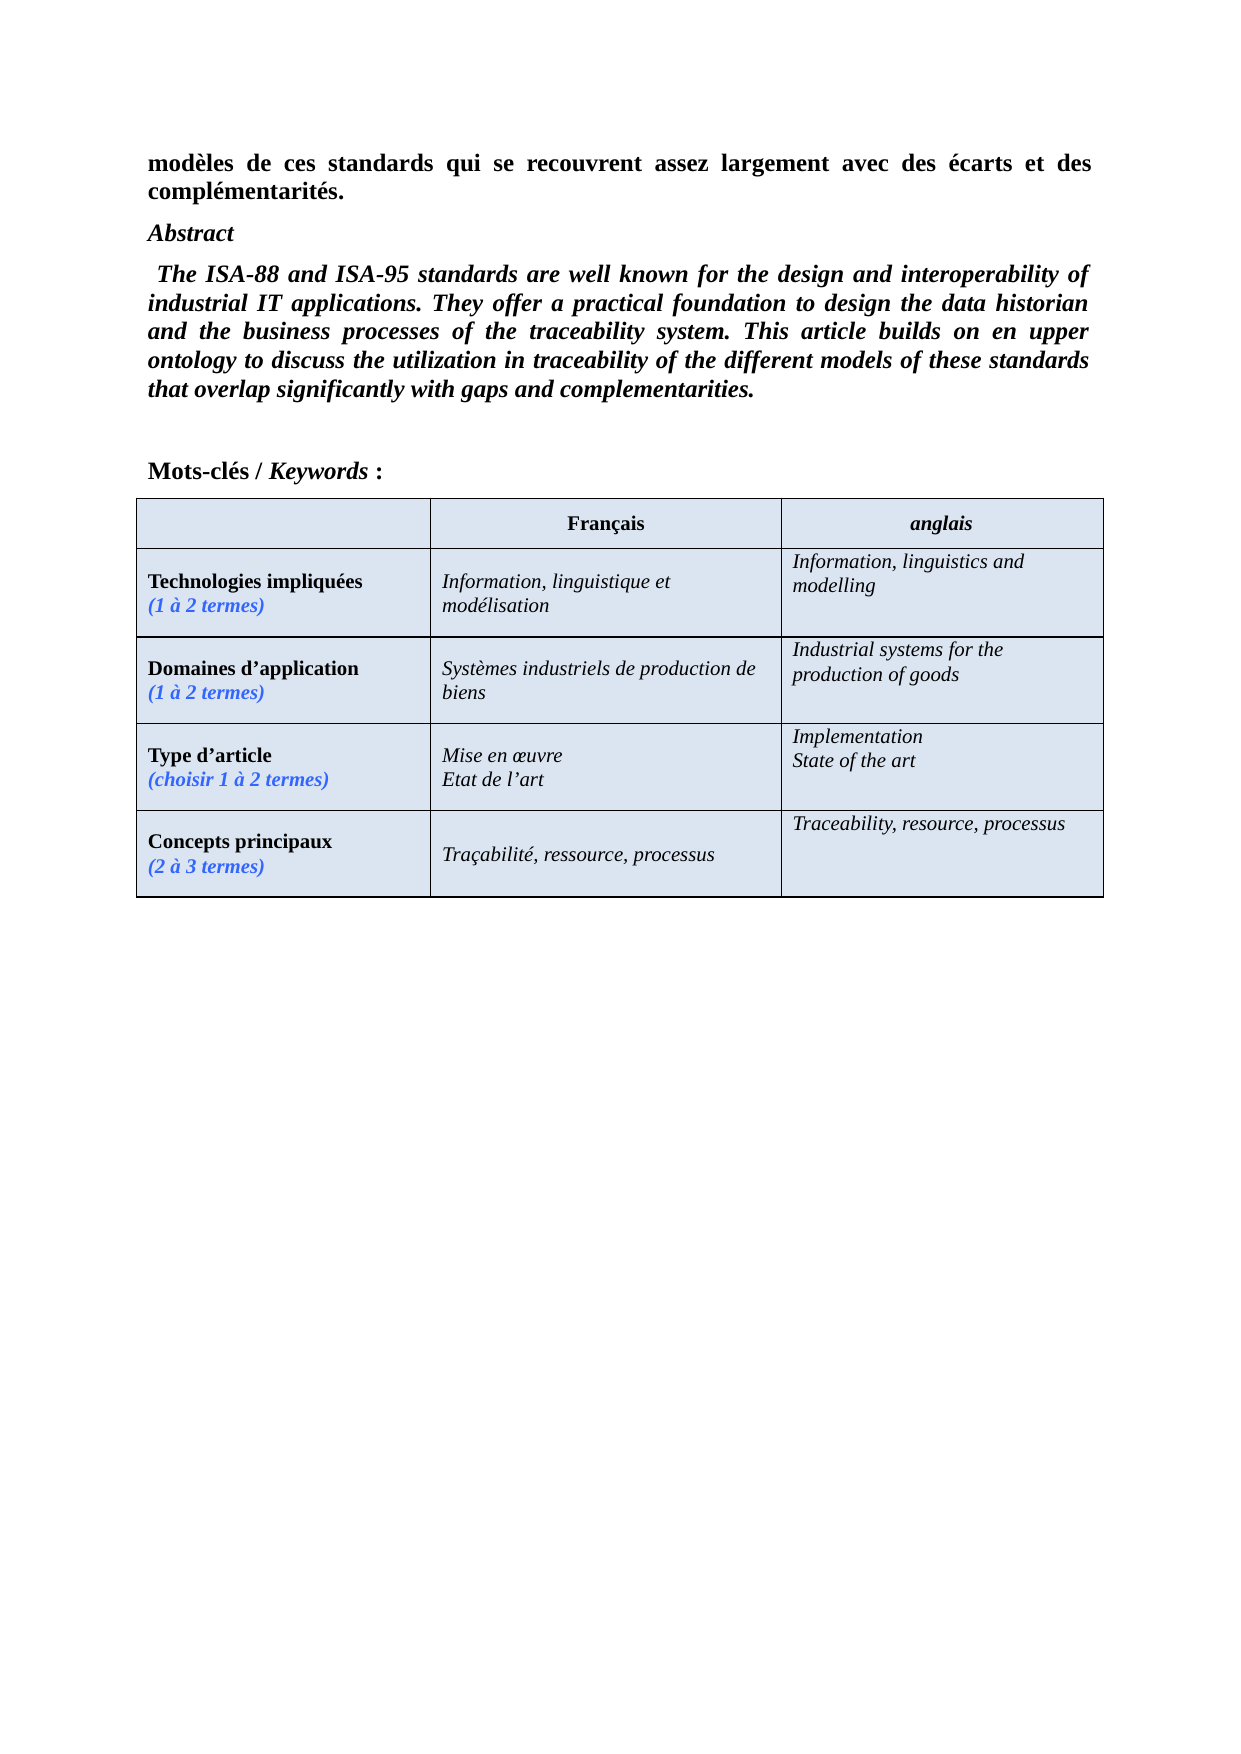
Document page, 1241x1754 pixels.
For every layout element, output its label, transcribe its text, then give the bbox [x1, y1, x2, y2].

table_header [137, 499, 430, 548]
table_header anglais [782, 499, 1103, 548]
table_cell Systèmes industriels de production de biens [431, 638, 781, 723]
table_cell Mise en œuvre Etat de l’art [431, 724, 781, 810]
table_cell Implementation State of the art [782, 724, 1103, 810]
table_cell Technologies impliquées (1 à 2 termes) [137, 549, 430, 636]
table_cell Traçabilité, ressource, processus [431, 811, 781, 896]
text The ISA-88 and ISA-95 standards are well known for the design and interoperability of industrial IT applications. They offer a practical foundation to design the data historian and the business processes of the traceability system. This article builds on en upper ontology to discuss the utilization in traceability of the different models of these standards that overlap significantly with gaps and complementarities. [148, 259, 1093, 403]
table_cell Type d’article (choisir 1 à 2 termes) [137, 724, 430, 810]
text Abstract [148, 218, 1093, 246]
table_cell Information, linguistique et modélisation [431, 549, 781, 636]
text Mots-clés / Keywords : [148, 456, 1093, 485]
table_cell Industrial systems for the production of goods [782, 638, 1103, 723]
text modèles de ces standards qui se recouvrent assez largement avec des écarts et des complémentarités. [148, 148, 1093, 205]
table_cell Traceability, resource, processus [782, 811, 1103, 896]
table_cell Information, linguistics and modelling [782, 549, 1103, 636]
table_cell Domaines d’application (1 à 2 termes) [137, 638, 430, 723]
table_header Français [431, 499, 781, 548]
table_cell Concepts principaux (2 à 3 termes) [137, 811, 430, 896]
